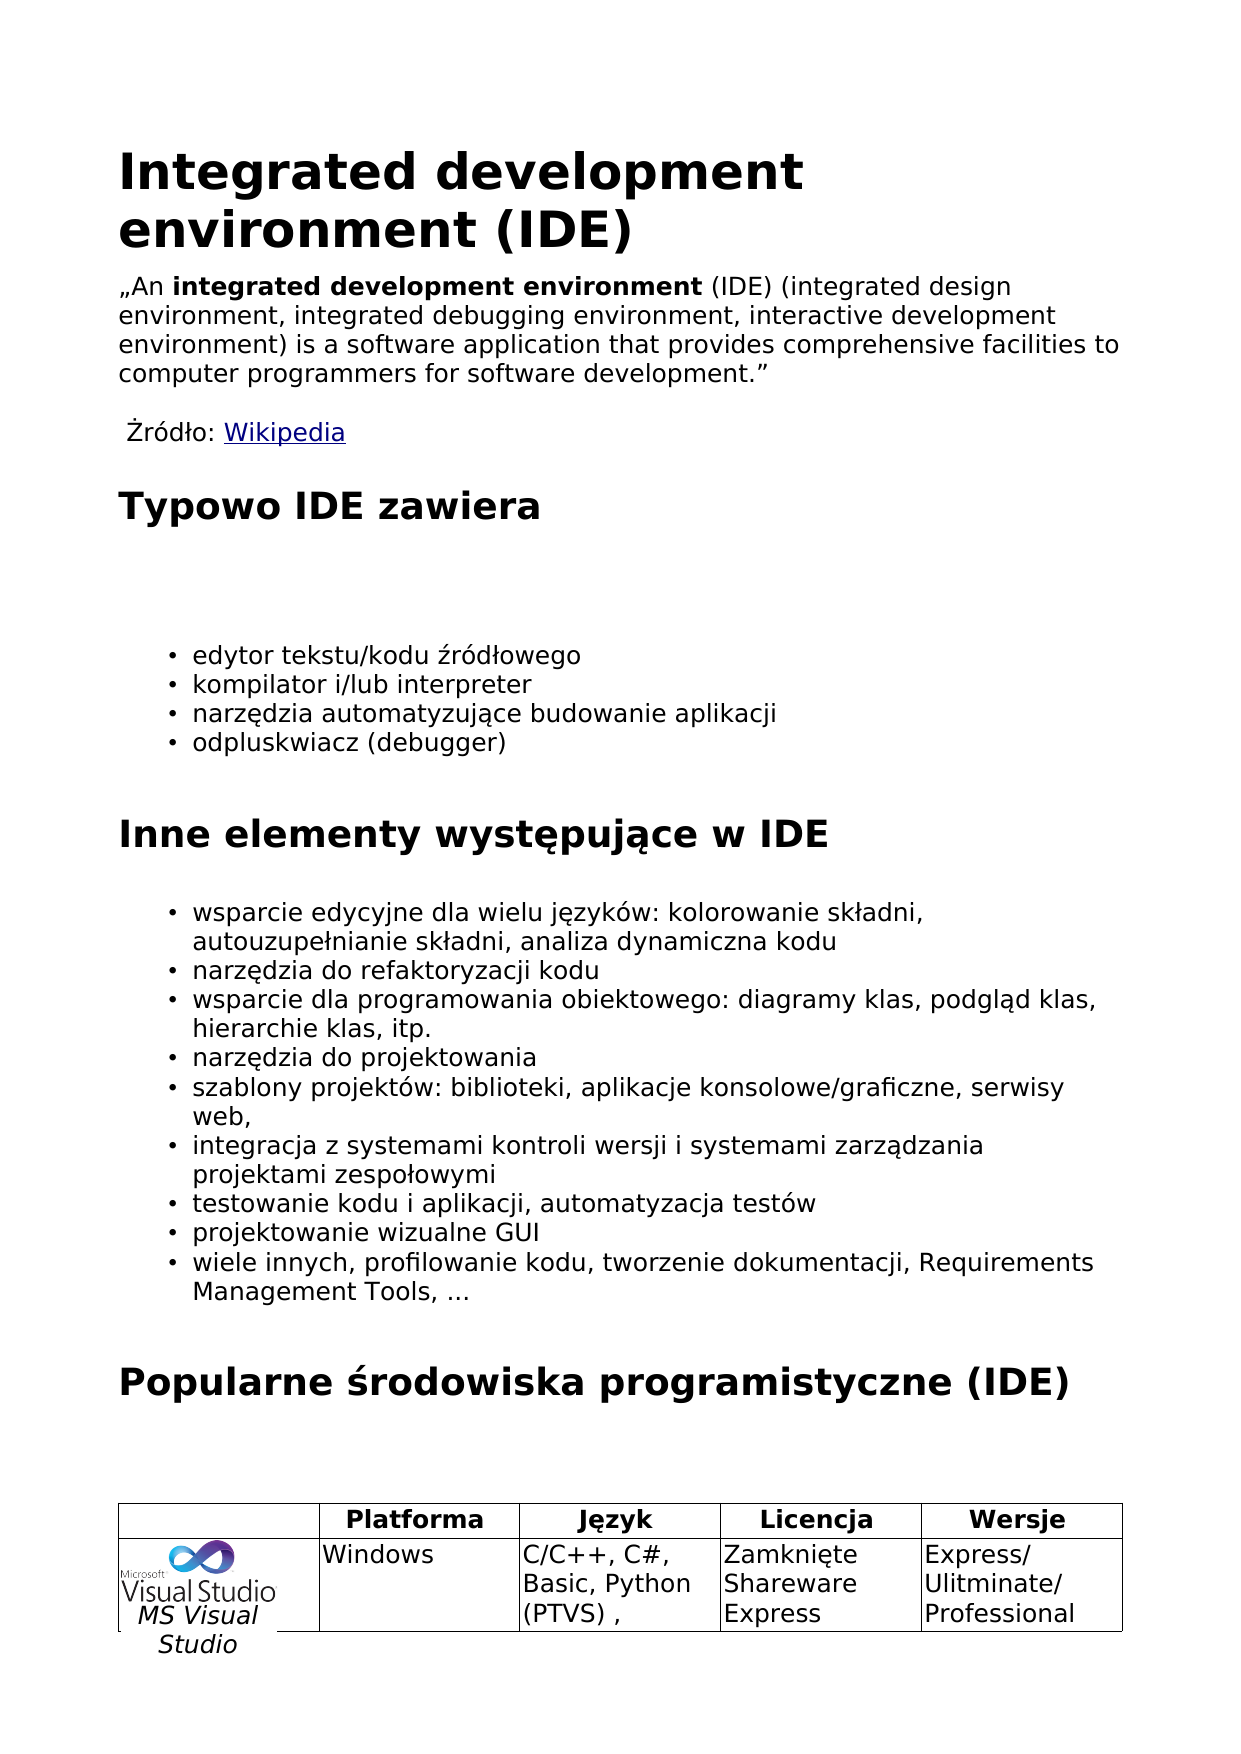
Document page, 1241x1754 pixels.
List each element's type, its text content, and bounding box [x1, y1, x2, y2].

list odpluskwiacz (debugger) [177, 728, 1122, 758]
list wiele innych, profilowanie kodu, tworzenie dokumentacji, Requirements Management Tools, ... [177, 1248, 1122, 1306]
table_header [119, 1504, 319, 1537]
list szablony projektów: biblioteki, aplikacje konsolowe/graficzne, serwisy web, [177, 1073, 1122, 1131]
table_cell Zamknięte Shareware Express [721, 1539, 921, 1631]
list narzędzia do projektowania [177, 1044, 1122, 1073]
subtitle Integrated development environment (IDE) [118, 143, 1122, 259]
list projektowanie wizualne GUI [177, 1219, 1122, 1248]
subtitle Inne elementy występujące w IDE [118, 812, 1122, 856]
text „An integrated development environment (IDE) (integrated design environment, integrated debugging environment, interactive development environment) is a software application that provides comprehensive facilities to computer programmers for software development.” Żródło: Wikipedia [118, 272, 1122, 447]
table_header Język [520, 1504, 720, 1537]
list wsparcie edycyjne dla wielu języków: kolorowanie składni, autouzupełnianie składni, analiza dynamiczna kodu [177, 898, 1122, 956]
table_cell C/C++, C#, Basic, Python (PTVS) , [520, 1539, 720, 1631]
subtitle Popularne środowiska programistyczne (IDE) [118, 1361, 1122, 1404]
list narzędzia automatyzujące budowanie aplikacji [177, 699, 1122, 728]
picture [121, 1540, 278, 1602]
list narzędzia do refaktoryzacji kodu [177, 956, 1122, 985]
table_header Platforma [320, 1504, 519, 1537]
subtitle Typowo IDE zawiera [118, 484, 1122, 528]
list testowanie kodu i aplikacji, automatyzacja testów [177, 1189, 1122, 1219]
table_cell Express/Ulitminate/Professional [922, 1539, 1122, 1631]
table_header Wersje [922, 1504, 1122, 1537]
table_header Licencja [721, 1504, 921, 1537]
list kompilator i/lub interpreter [177, 670, 1122, 699]
table_cell [119, 1539, 319, 1660]
table_cell Windows [320, 1539, 519, 1631]
list wsparcie dla programowania obiektowego: diagramy klas, podgląd klas, hierarchie klas, itp. [177, 985, 1122, 1044]
list edytor tekstu/kodu źródłowego [177, 641, 1122, 670]
list integracja z systemami kontroli wersji i systemami zarządzania projektami zespołowymi [177, 1131, 1122, 1189]
